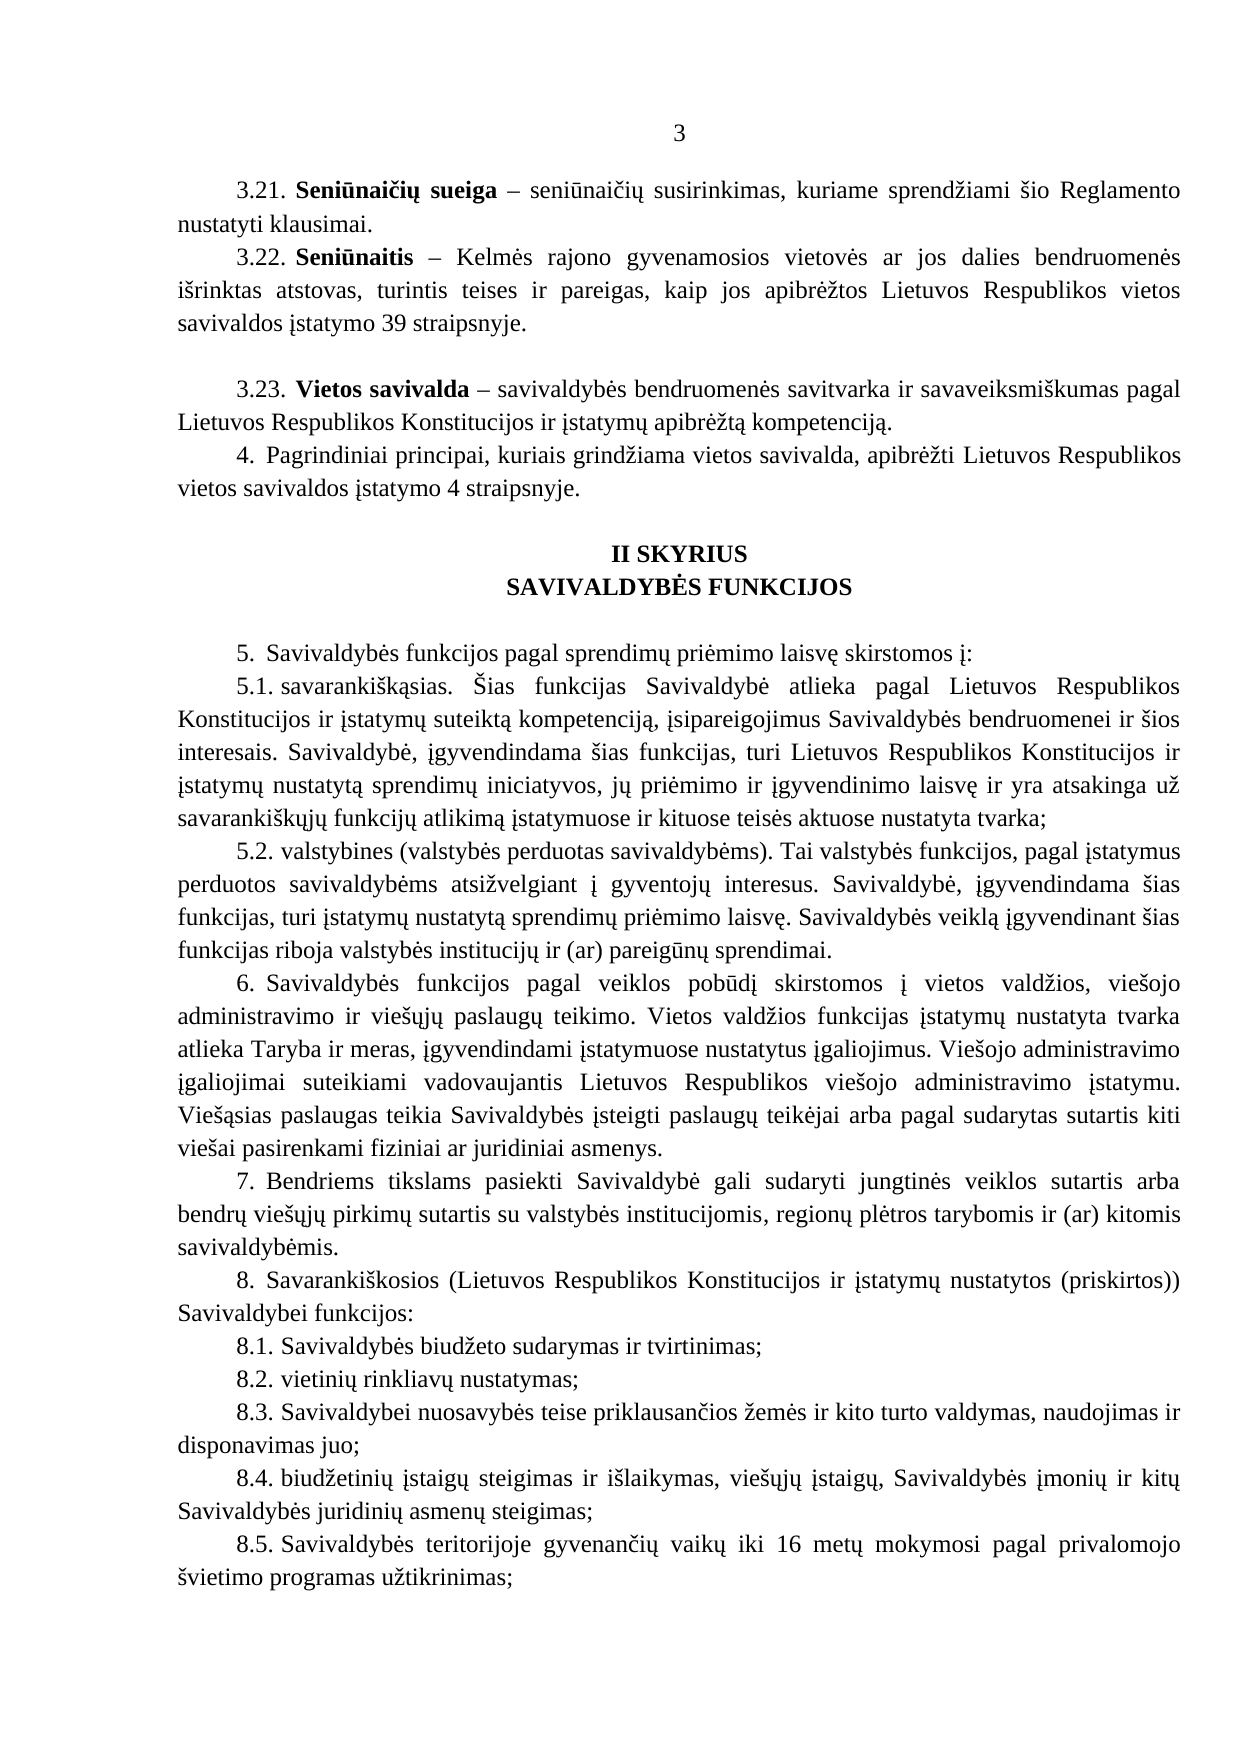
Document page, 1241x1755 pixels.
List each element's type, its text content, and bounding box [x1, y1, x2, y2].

text 8.3. Savivaldybei nuosavybės teise priklausančios žemės ir kito turto valdymas, naudojimas ir disponavimas juo; [177, 1397, 1181, 1459]
text II SKYRIUS [177, 539, 1181, 568]
text 8.5. Savivaldybės teritorijoje gyvenančių vaikų iki 16 metų mokymosi pagal privalomojo švietimo programas užtikrinimas; [177, 1529, 1181, 1591]
text 5.1. savarankiškąsias. Šias funkcijas Savivaldybė atlieka pagal Lietuvos Respublikos Konstitucijos ir įstatymų suteiktą kompetenciją, įsipareigojimus Savivaldybės bendruomenei ir šios interesais. Savivaldybė, įgyvendindama šias funkcijas, turi Lietuvos Respublikos Konstitucijos ir įstatymų nustatytą sprendimų iniciatyvos, jų priėmimo ir įgyvendinimo laisvę ir yra atsakinga už savarankiškųjų funkcijų atlikimą įstatymuose ir kituose teisės aktuose nustatyta tvarka; [177, 671, 1181, 832]
text 3.22. Seniūnaitis – Kelmės rajono gyvenamosios vietovės ar jos dalies bendruomenės išrinktas atstovas, turintis teises ir pareigas, kaip jos apibrėžtos Lietuvos Respublikos vietos savivaldos įstatymo 39 straipsnyje. [177, 242, 1181, 336]
text 7. Bendriems tikslams pasiekti Savivaldybė gali sudaryti jungtinės veiklos sutartis arba bendrų viešųjų pirkimų sutartis su valstybės institucijomis, regionų plėtros tarybomis ir (ar) kitomis savivaldybėmis. [177, 1166, 1181, 1261]
text 5. Savivaldybės funkcijos pagal sprendimų priėmimo laisvę skirstomos į: [236, 638, 1181, 667]
text 8.2. vietinių rinkliavų nustatymas; [177, 1364, 1181, 1393]
text 4. Pagrindiniai principai, kuriais grindžiama vietos savivalda, apibrėžti Lietuvos Respublikos vietos savivaldos įstatymo 4 straipsnyje. [177, 440, 1181, 502]
text 8.4. biudžetinių įstaigų steigimas ir išlaikymas, viešųjų įstaigų, Savivaldybės įmonių ir kitų Savivaldybės juridinių asmenų steigimas; [177, 1463, 1181, 1525]
text SAVIVALDYBĖS FUNKCIJOS [177, 572, 1181, 601]
text 6. Savivaldybės funkcijos pagal veiklos pobūdį skirstomos į vietos valdžios, viešojo administravimo ir viešųjų paslaugų teikimo. Vietos valdžios funkcijas įstatymų nustatyta tvarka atlieka Taryba ir meras, įgyvendindami įstatymuose nustatytus įgaliojimus. Viešojo administravimo įgaliojimai suteikiami vadovaujantis Lietuvos Respublikos viešojo administravimo įstatymu. Viešąsias paslaugas teikia Savivaldybės įsteigti paslaugų teikėjai arba pagal sudarytas sutartis kiti viešai pasirenkami fiziniai ar juridiniai asmenys. [177, 968, 1181, 1162]
text 3.23. Vietos savivalda – savivaldybės bendruomenės savitvarka ir savaveiksmiškumas pagal Lietuvos Respublikos Konstitucijos ir įstatymų apibrėžtą kompetenciją. [177, 374, 1181, 436]
text 5.2. valstybines (valstybės perduotas savivaldybėms). Tai valstybės funkcijos, pagal įstatymus perduotos savivaldybėms atsižvelgiant į gyventojų interesus. Savivaldybė, įgyvendindama šias funkcijas, turi įstatymų nustatytą sprendimų priėmimo laisvę. Savivaldybės veiklą įgyvendinant šias funkcijas riboja valstybės institucijų ir (ar) pareigūnų sprendimai. [177, 836, 1181, 964]
text 8.1. Savivaldybės biudžeto sudarymas ir tvirtinimas; [177, 1331, 1181, 1360]
text 8. Savarankiškosios (Lietuvos Respublikos Konstitucijos ir įstatymų nustatytos (priskirtos)) Savivaldybei funkcijos: [177, 1265, 1181, 1327]
text 3.21. Seniūnaičių sueiga – seniūnaičių susirinkimas, kuriame sprendžiami šio Reglamento nustatyti klausimai. [177, 176, 1181, 237]
